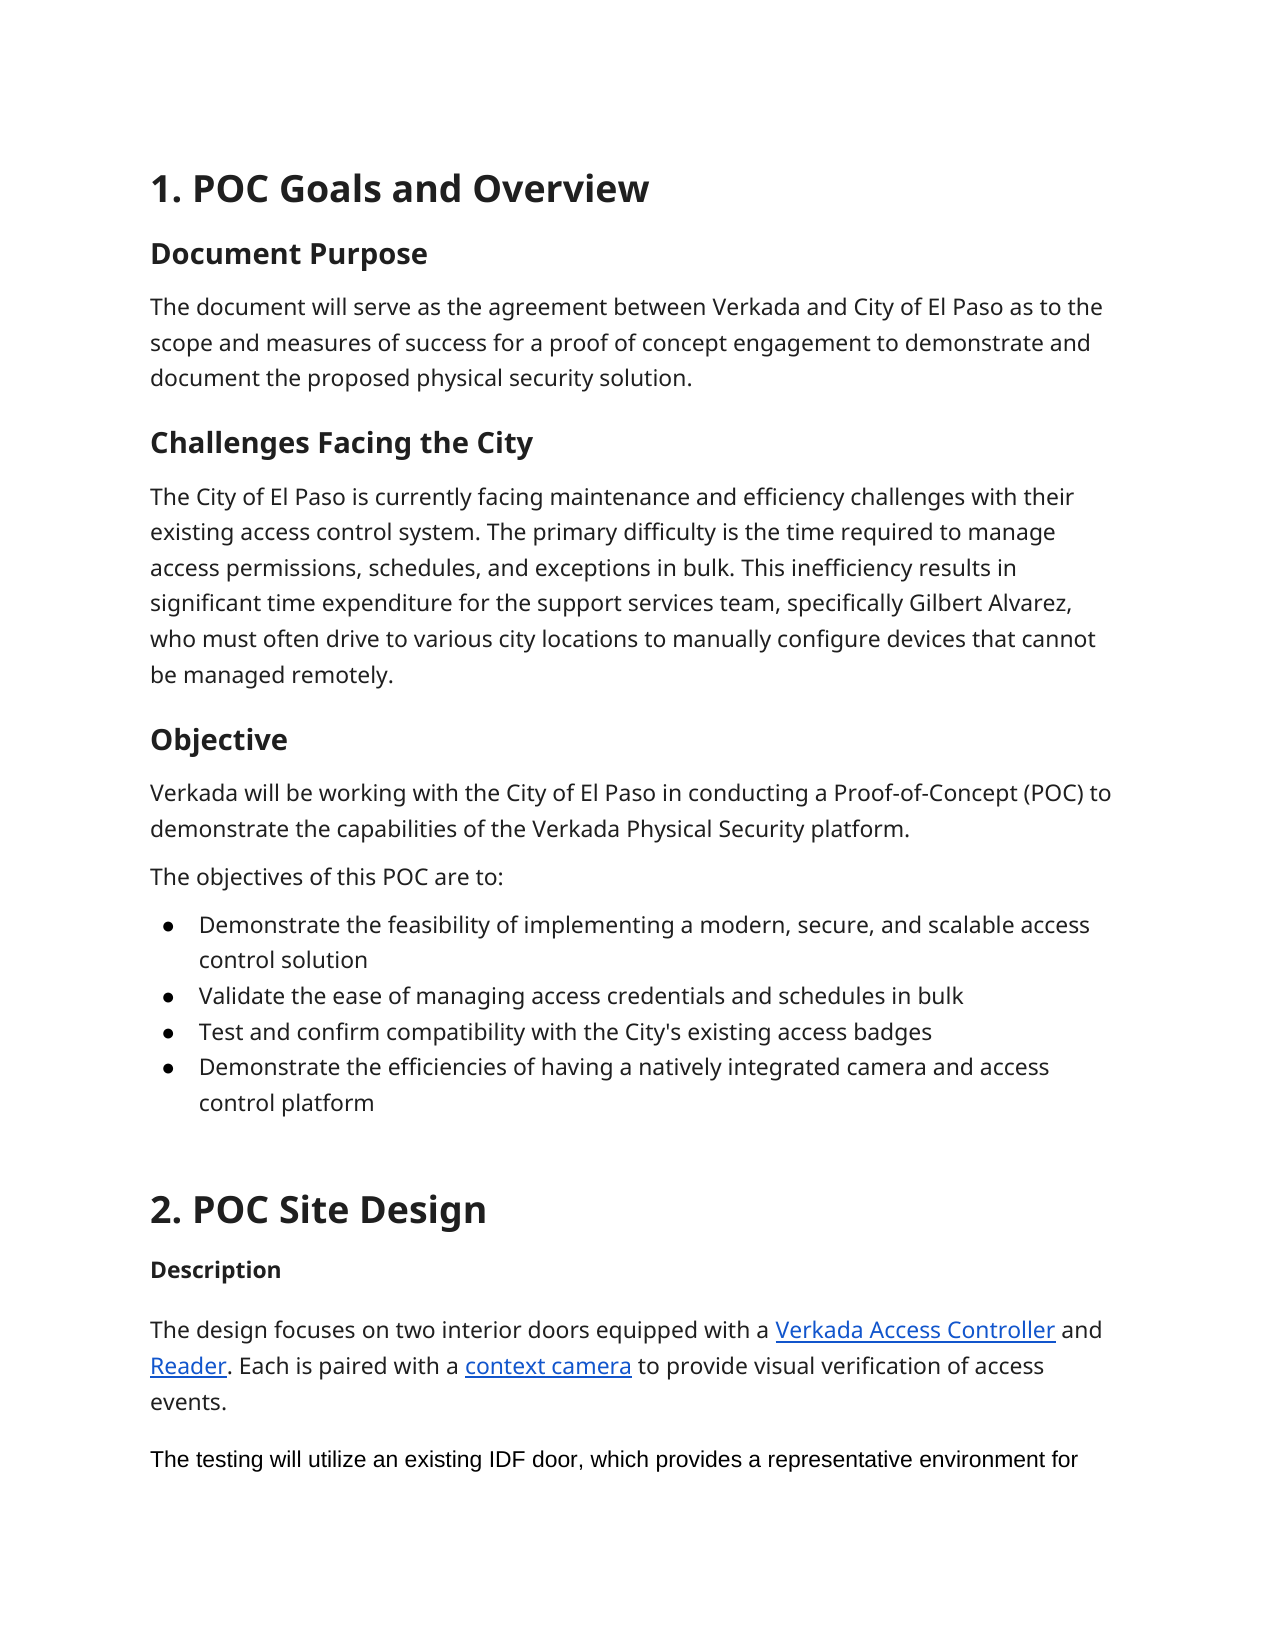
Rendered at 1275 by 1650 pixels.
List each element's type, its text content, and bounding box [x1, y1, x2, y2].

text The testing will utilize an existing IDF door, which provides a representative environment for [150, 1446, 1125, 1473]
subtitle Document Purpose [150, 233, 1125, 273]
list Demonstrate the efficiencies of having a natively integrated camera and access control platform [161, 1051, 1125, 1118]
text The objectives of this POC are to: [150, 861, 1125, 892]
subtitle Challenges Facing the City [150, 423, 1125, 462]
text The City of El Paso is currently facing maintenance and efficiency challenges with their existing access control system. The primary difficulty is the time required to manage access permissions, schedules, and exceptions in bulk. This inefficiency results in significant time expenditure for the support services team, specifically Gilbert Alvarez, who must often drive to various city locations to manually configure devices that cannot be managed remotely. [150, 480, 1125, 690]
list Test and confirm compatibility with the City's existing access badges [161, 1016, 1125, 1047]
subtitle 2. POC Site Design [150, 1183, 1125, 1234]
list Validate the ease of managing access credentials and schedules in bulk [161, 980, 1125, 1011]
text The document will serve as the agreement between Verkada and City of El Paso as to the scope and measures of success for a proof of concept engagement to demonstrate and document the proposed physical security solution. [150, 291, 1125, 393]
list Demonstrate the feasibility of implementing a modern, secure, and scalable access control solution [161, 909, 1125, 976]
text Description [150, 1254, 1125, 1285]
subtitle Objective [150, 719, 1125, 759]
text Verkada will be working with the City of El Paso in conducting a Proof-of-Concept (POC) to demonstrate the capabilities of the Verkada Physical Security platform. [150, 777, 1125, 844]
text The design focuses on two interior doors equipped with a Verkada Access Controller and Reader. Each is paired with a context camera to provide visual verification of access events. [150, 1314, 1125, 1417]
subtitle 1. POC Goals and Overview [150, 162, 1125, 213]
